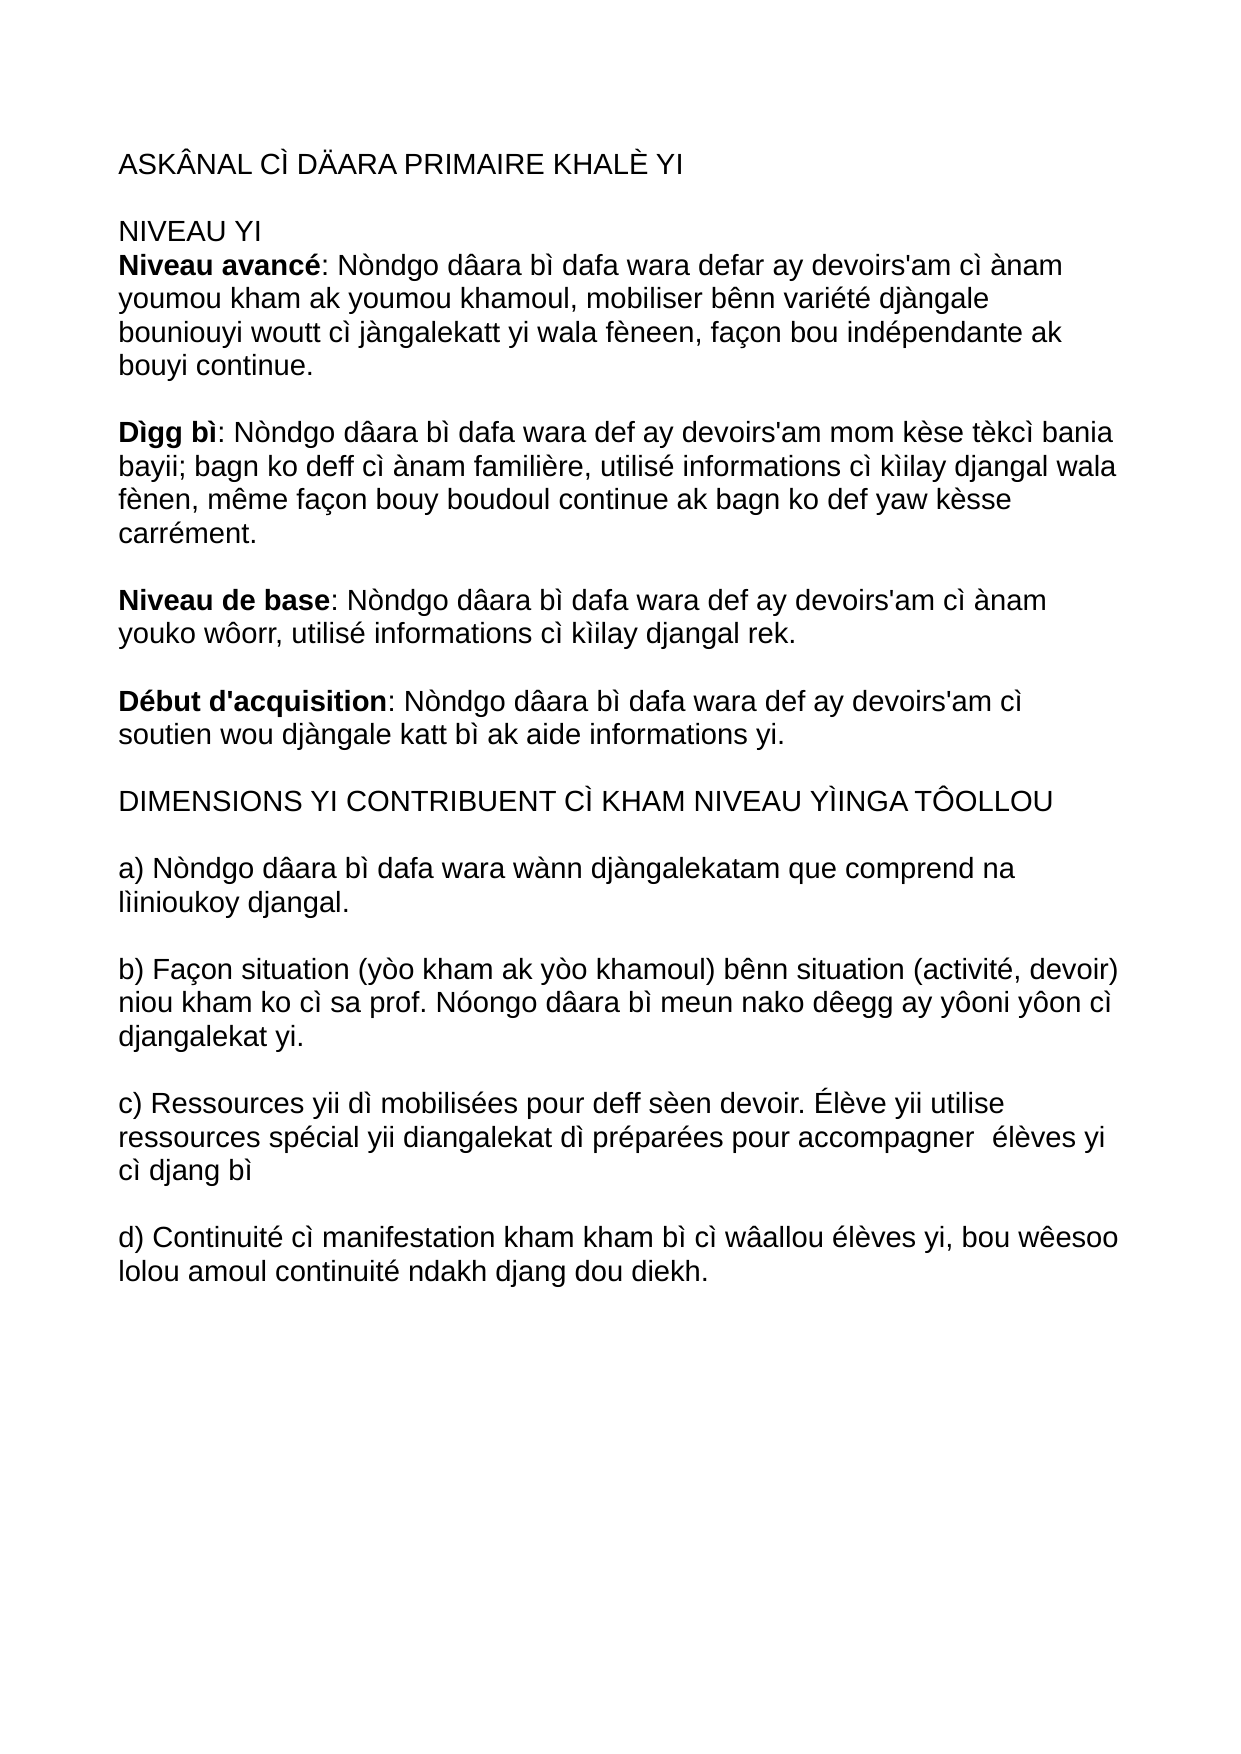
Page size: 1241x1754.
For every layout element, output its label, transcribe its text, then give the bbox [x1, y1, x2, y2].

text a) Nòndgo dâara bì dafa wara wànn djàngalekatam que comprend na lìinioukoy djangal. b) Façon situation (yòo kham ak yòo khamoul) bênn situation (activité, devoir) niou kham ko cì sa prof. Nóongo dâara bì meun nako dêegg ay yôoni yôon cì djangalekat yi. c) Ressources yii dì mobilisées pour deff sèen devoir. Élève yii utilise ressources spécial yii diangalekat dì préparées pour accompagner élèves yi cì djang bì d) Continuité cì manifestation kham kham bì cì wâallou élèves yi, bou wêesoo lolou amoul continuité ndakh djang dou diekh. [118, 818, 1122, 1287]
text ASKÂNAL CÌ DÄARA PRIMAIRE KHALÈ YI NIVEAU YI Niveau avancé: Nòndgo dâara bì dafa wara defar ay devoirs'am cì ànam youmou kham ak youmou khamoul, mobiliser bênn variété djàngale bouniouyi woutt cì jàngalekatt yi wala fèneen, façon bou indépendante ak bouyi continue. Dìgg bì: Nòndgo dâara bì dafa wara def ay devoirs'am mom kèse tèkcì bania bayii; bagn ko deff cì ànam familière, utilisé informations cì kìilay djangal wala fènen, même façon bouy boudoul continue ak bagn ko def yaw kèsse carrément. Niveau de base: Nòndgo dâara bì dafa wara def ay devoirs'am cì ànam youko wôorr, utilisé informations cì kìilay djangal rek. Début d'acquisition: Nòndgo dâara bì dafa wara def ay devoirs'am cì soutien wou djàngale katt bì ak aide informations yi. DIMENSIONS YI CONTRIBUENT CÌ KHAM NIVEAU YÌINGA TÔOLLOU [118, 147, 1122, 818]
